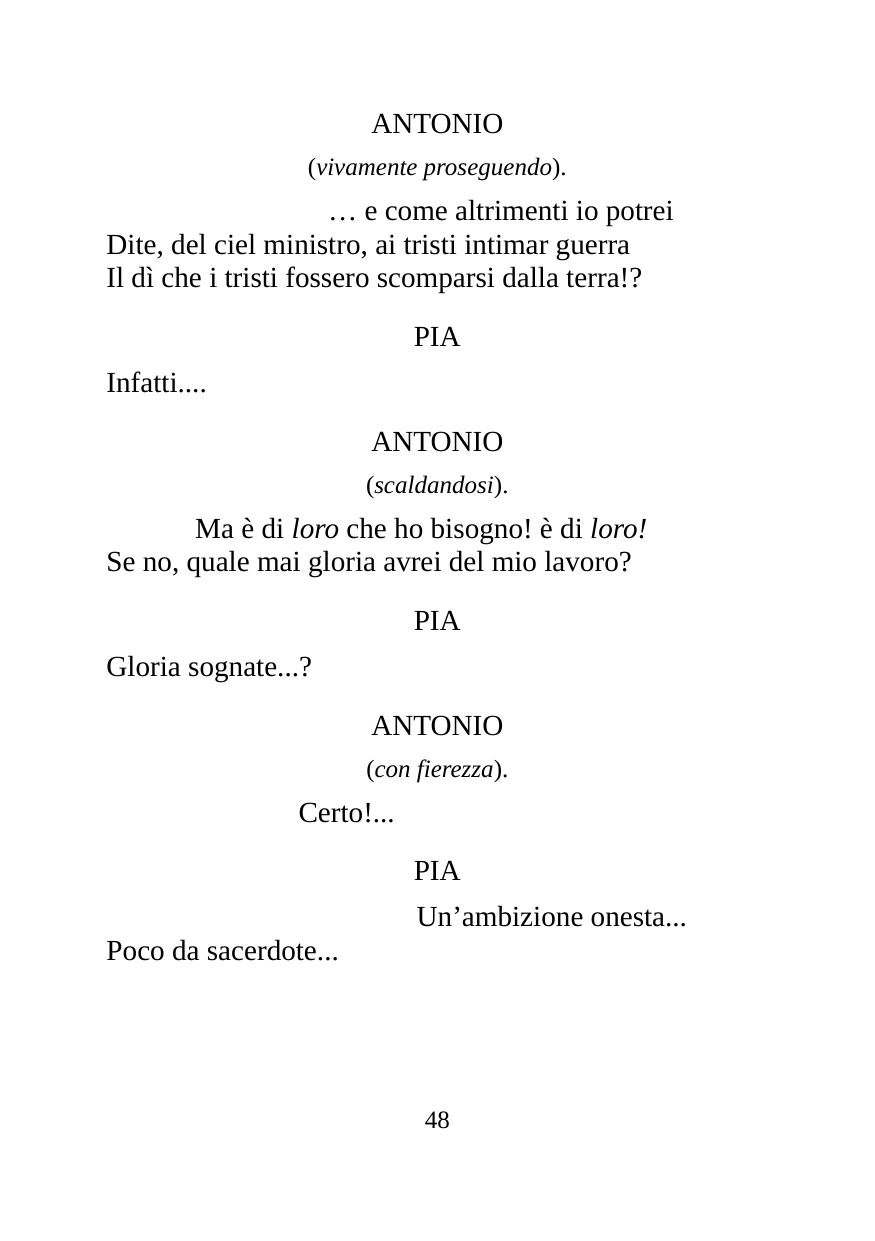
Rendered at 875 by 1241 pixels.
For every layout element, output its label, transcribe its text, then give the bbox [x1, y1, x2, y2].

text Poco da sacerdote... [106, 933, 768, 967]
text Infatti.... [106, 365, 768, 399]
text (con fierezza). [106, 754, 768, 782]
text ANTONIO [106, 106, 768, 140]
text PIA [106, 319, 768, 353]
text PIA [106, 603, 768, 637]
text Gloria sognate...? [106, 649, 768, 683]
text Il dì che i tristi fossero scomparsi dalla terra!? [106, 261, 768, 294]
text (scaldandosi). [106, 470, 768, 498]
text Dite, del ciel ministro, ai tristi intimar guerra [106, 227, 768, 261]
text Ma è di loro che ho bisogno! è di loro! [195, 511, 768, 544]
text (vivamente proseguendo). [106, 152, 768, 181]
text ANTONIO [106, 424, 768, 457]
text Un’ambizione onesta... [416, 899, 768, 933]
text Certo!... [298, 795, 768, 828]
text ANTONIO [106, 708, 768, 741]
text … e come altrimenti io potrei [328, 193, 768, 227]
text PIA [106, 853, 768, 887]
text Se no, quale mai gloria avrei del mio lavoro? [106, 544, 768, 578]
